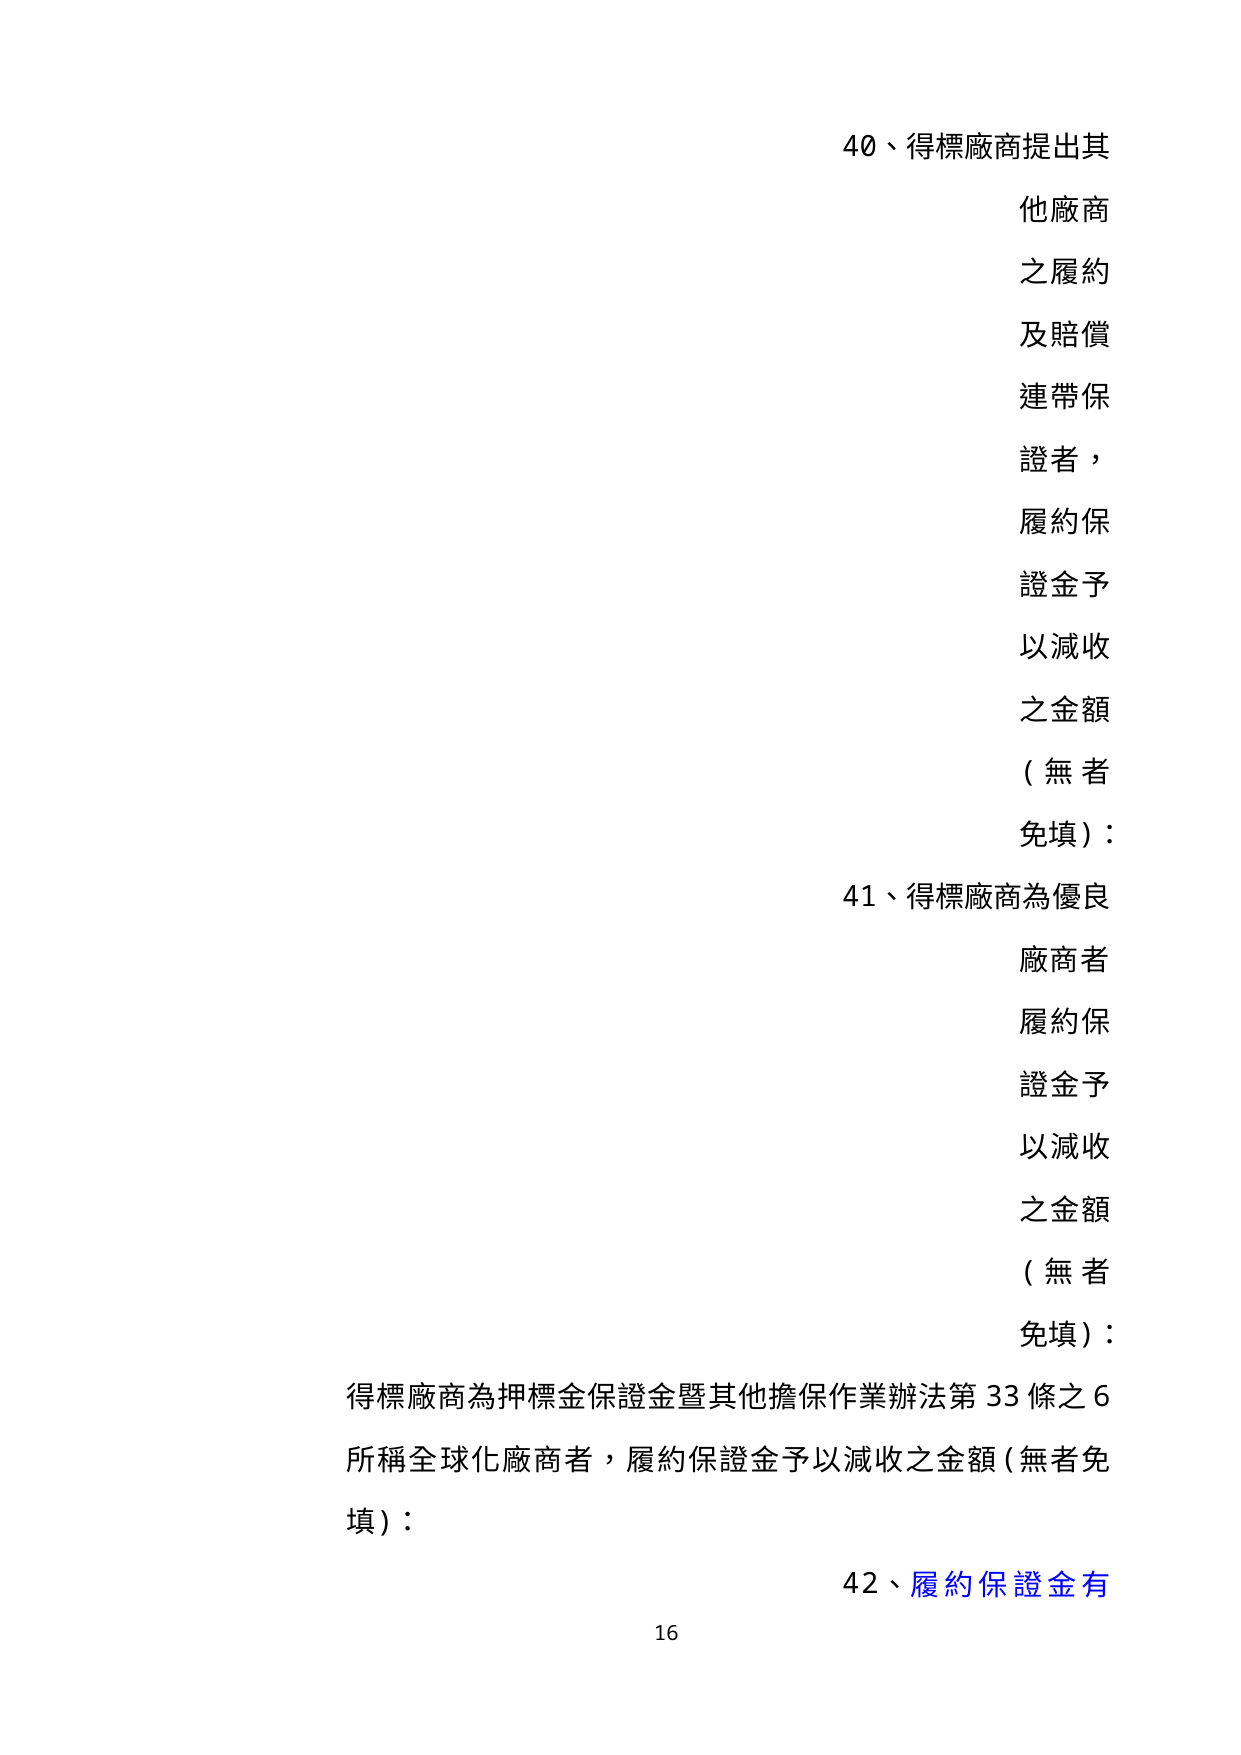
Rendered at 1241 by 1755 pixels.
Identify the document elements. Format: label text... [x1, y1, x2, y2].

list 履約保證金有效期(無履約保證金者免填)：廠商如以銀行開發或保兌之不可撤銷擔保信用狀正本、取具銀行開發之書面連帶保證正本或保險公司開發之連帶保證保險單正本繳納履約保證金之有效期，除招標文件另有規定者外，應較契約規定之最後供應及安裝期限長九十日；如該有效期屆滿前無法驗收合格結案，廠商應主動辦理展延有效期限。 [842, 1541, 1110, 1603]
list 得標廠商為優良廠商者，履約保證金予以減收之金額(無者免填)： [842, 853, 1110, 1353]
text 得標廠商為押標金保證金暨其他擔保作業辦法第33條之6所稱全球化廠商者，履約保證金予以減收之金額(無者免填)： [347, 1353, 1110, 1541]
list 得標廠商提出其他廠商之履約及賠償連帶保證者，履約保證金予以減收之金額(無者免填)： [842, 103, 1110, 853]
